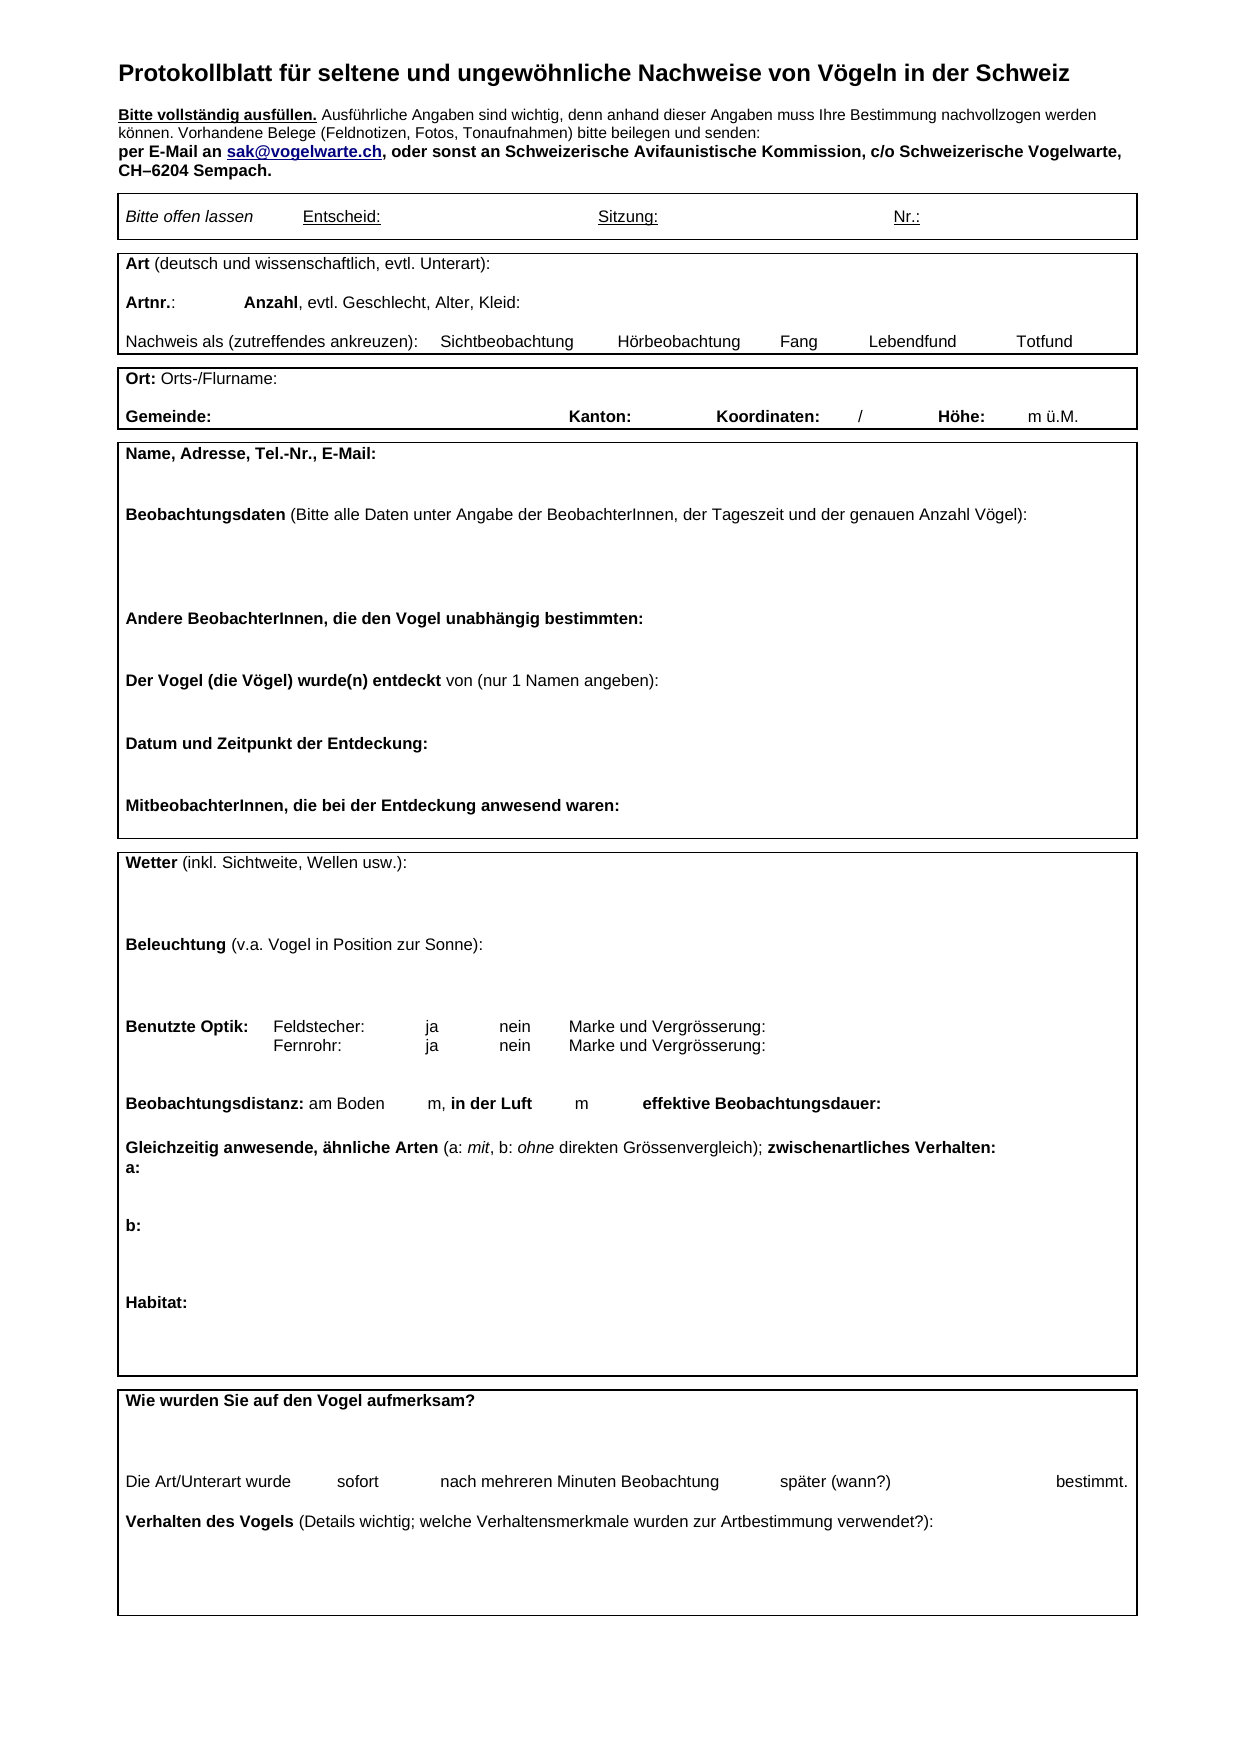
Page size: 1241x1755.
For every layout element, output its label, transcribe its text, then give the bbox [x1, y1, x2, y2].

table_cell [119, 1493, 1136, 1512]
table_cell [119, 1274, 1136, 1293]
table_cell Nachweis als (zutreffendes ankreuzen): Sichtbeobachtung Hörbeobachtung Fang Lebendfund Totfund [119, 332, 1136, 353]
table_cell [119, 525, 1136, 608]
table_header Bitte offen lassen Entscheid: Sitzung: Nr.: [119, 194, 1136, 238]
table_cell [155, 1216, 1136, 1274]
table_cell [119, 388, 1136, 407]
table_cell Datum und Zeitpunkt der Entdeckung: [119, 734, 1136, 754]
text per E-Mail an sak@vogelwarte.ch, oder sonst an Schweizerische Avifaunistische Kommission, c/o Schweizerische Vogelwarte, CH–6204 Sempach. [118, 142, 1122, 180]
table_cell [119, 692, 1136, 733]
table_cell Andere BeobachterInnen, die den Vogel unabhängig bestimmten: [119, 609, 1136, 629]
table_cell [119, 954, 1136, 1017]
table_cell [119, 873, 1136, 935]
table_cell [119, 1075, 1136, 1094]
table_cell Gleichzeitig anwesende, ähnliche Arten (a: mit, b: ohne direkten Grössenvergleich); zwischenartliches Verhalten: [119, 1138, 1136, 1157]
table_cell Die Art/Unterart wurde sofort nach mehreren Minuten Beobachtung später (wann?) bestimmt. [119, 1472, 1136, 1493]
text Bitte vollständig ausfüllen. Ausführliche Angaben sind wichtig, denn anhand dieser Angaben muss Ihre Bestimmung nachvollzogen werden können. Vorhandene Belege (Feldnotizen, Fotos, Tonaufnahmen) bitte beilegen und senden: [118, 106, 1122, 142]
table_cell Habitat: [119, 1293, 1136, 1312]
table_header Wetter (inkl. Sichtweite, Wellen usw.): [119, 853, 1136, 872]
table_header Wie wurden Sie auf den Vogel aufmerksam? [119, 1391, 1136, 1410]
table_cell [119, 1313, 1136, 1375]
subtitle Protokollblatt für seltene und ungewöhnliche Nachweise von Vögeln in der Schweiz [118, 59, 1122, 87]
table_cell [119, 1531, 1136, 1615]
table_header Name, Adresse, Tel.-Nr., E-Mail: [119, 443, 1136, 463]
table_cell [119, 754, 1136, 796]
table_cell [119, 629, 1136, 671]
table_header Ort: Orts-/Flurname: [119, 369, 1136, 388]
table_cell MitbeobachterInnen, die bei der Entdeckung anwesend waren: [119, 796, 1136, 817]
table_cell [119, 1119, 1136, 1138]
table_cell Gemeinde: Kanton: Koordinaten: / Höhe: m ü.M. [119, 407, 1136, 428]
table_cell a: [119, 1158, 155, 1216]
table_cell Beobachtungsdistanz: am Boden m, in der Luft m effektive Beobachtungsdauer: [119, 1094, 1136, 1119]
table_cell Beleuchtung (v.a. Vogel in Position zur Sonne): [119, 935, 1136, 954]
table_cell Benutzte Optik: Feldstecher: ja nein Marke und Vergrösserung: Fernrohr: ja nein Marke und Vergrösserung: [119, 1017, 1136, 1075]
table_cell Der Vogel (die Vögel) wurde(n) entdeckt von (nur 1 Namen angeben): [119, 671, 1136, 692]
table_cell Beobachtungsdaten (Bitte alle Daten unter Angabe der BeobachterInnen, der Tageszeit und der genauen Anzahl Vögel): [119, 504, 1136, 525]
table_cell Verhalten des Vogels (Details wichtig; welche Verhaltensmerkmale wurden zur Artbestimmung verwendet?): [119, 1512, 1136, 1531]
table_cell [119, 463, 1136, 504]
table_header Art (deutsch und wissenschaftlich, evtl. Unterart): [119, 254, 1136, 292]
table_cell [155, 1158, 1136, 1216]
table_cell b: [119, 1216, 155, 1274]
table_cell [119, 1410, 1136, 1472]
table_cell Artnr.: Anzahl, evtl. Geschlecht, Alter, Kleid: [119, 293, 1136, 332]
table_cell [119, 817, 1136, 838]
